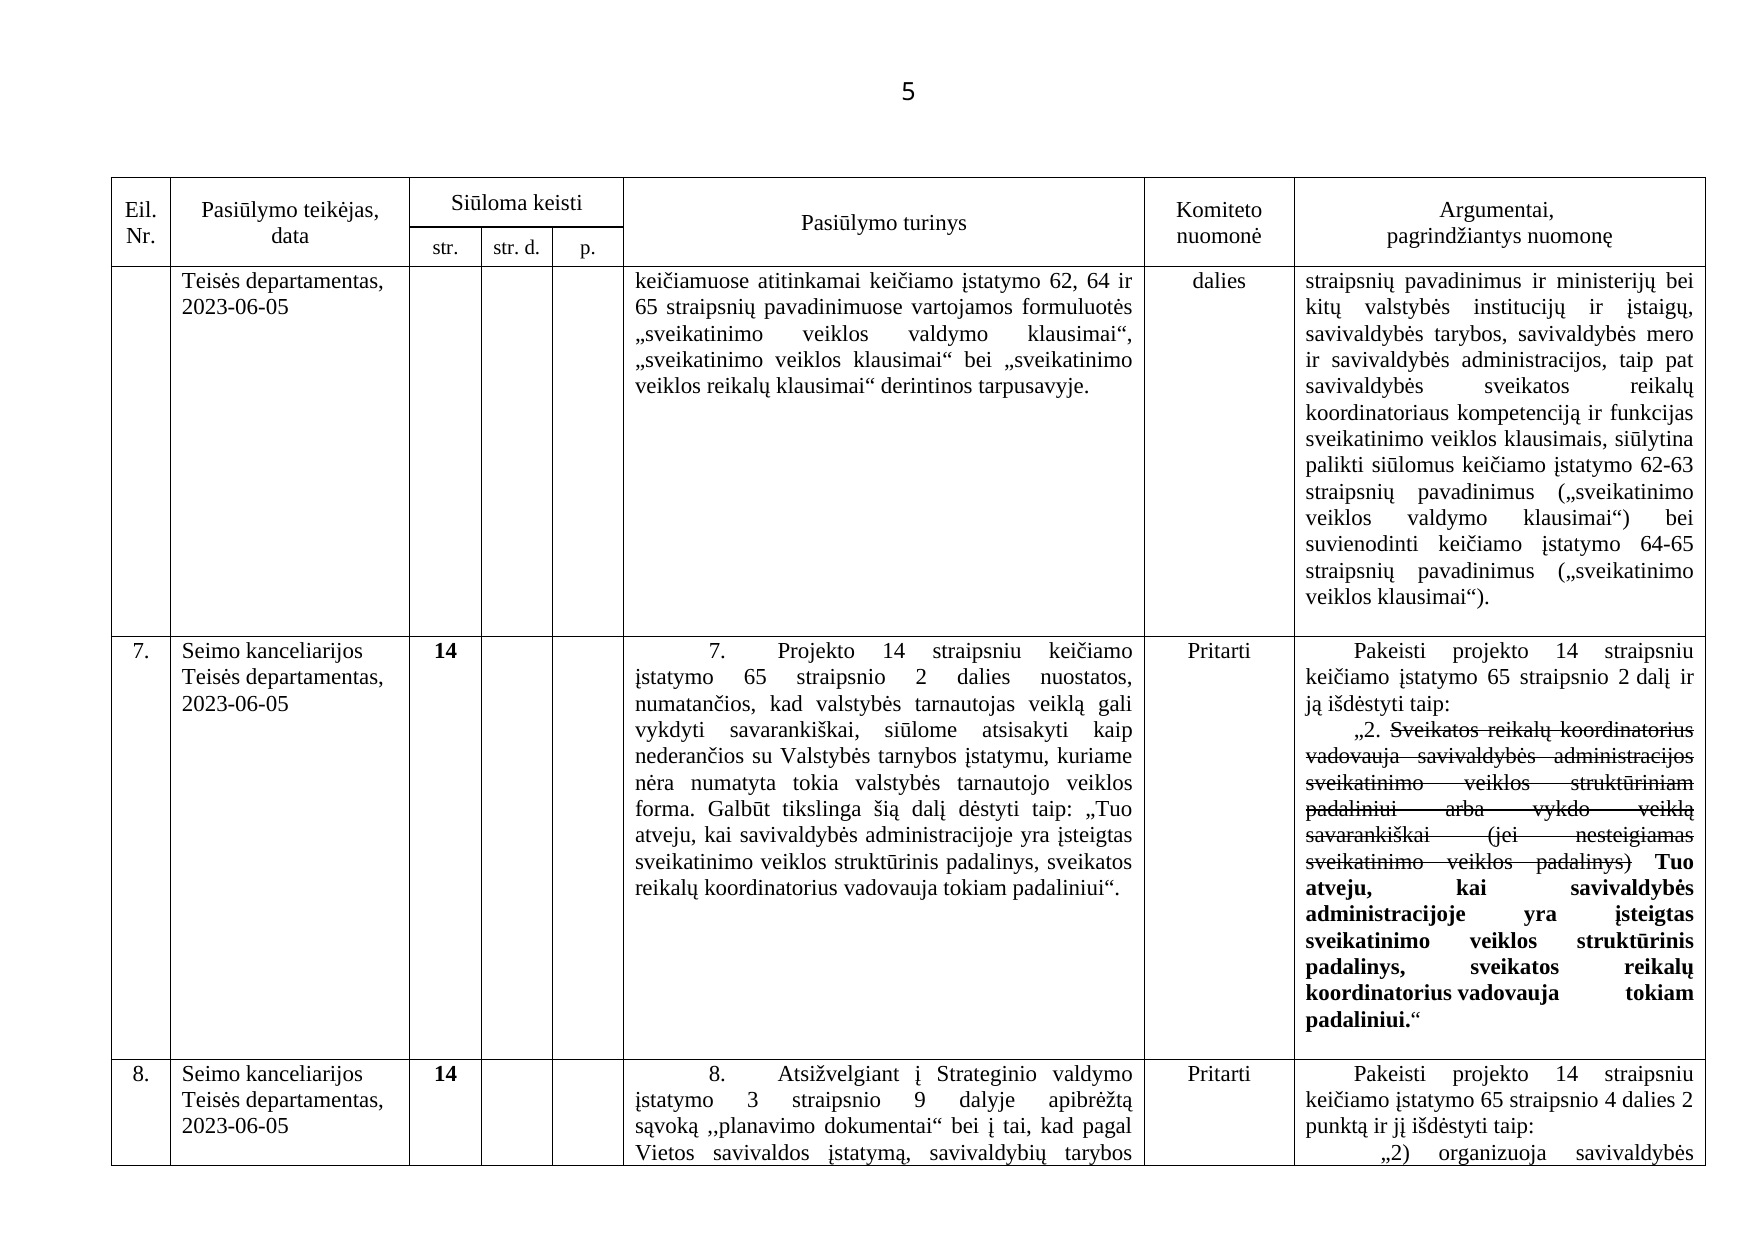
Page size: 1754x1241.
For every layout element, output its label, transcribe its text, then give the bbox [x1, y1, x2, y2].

table_header Komiteto nuomonė [1145, 178, 1294, 266]
table_cell Seimo kanceliarijos Teisės departamentas, 2023-06-05 [171, 1060, 409, 1165]
table_cell [553, 637, 623, 1058]
table_header Argumentai, pagrindžiantys nuomonę [1295, 178, 1705, 266]
table_cell [553, 1060, 623, 1165]
table_cell [410, 267, 481, 636]
table_header Pasiūlymo turinys [624, 178, 1144, 266]
table_cell 8. Atsižvelgiant į Strateginio valdymo įstatymo 3 straipsnio 9 dalyje apibrėžtą sąvoką ,,planavimo dokumentai“ bei į tai, kad pagal Vietos savivaldos įstatymą, savivaldybių tarybos [624, 1060, 1144, 1165]
table_header Pasiūlymo teikėjas, data [171, 178, 409, 266]
table_cell [482, 1060, 552, 1165]
table_cell [112, 267, 170, 636]
table_cell str. [410, 228, 481, 266]
table_cell 8. [112, 1060, 170, 1165]
table_cell Seimo kanceliarijos Teisės departamentas, 2023-06-05 [171, 637, 409, 1058]
table_cell [482, 267, 552, 636]
table_cell str. d. [482, 228, 552, 266]
table_cell straipsnių pavadinimus ir ministerijų bei kitų valstybės institucijų ir įstaigų, savivaldybės tarybos, savivaldybės mero ir savivaldybės administracijos, taip pat savivaldybės sveikatos reikalų koordinatoriaus kompetenciją ir funkcijas sveikatinimo veiklos klausimais, siūlytina palikti siūlomus keičiamo įstatymo 62-63 straipsnių pavadinimus („sveikatinimo veiklos valdymo klausimai“) bei suvienodinti keičiamo įstatymo 64-65 straipsnių pavadinimus („sveikatinimo veiklos klausimai“). [1295, 267, 1705, 636]
table_cell Pritarti [1145, 637, 1294, 1058]
table_cell Pritarti [1145, 1060, 1294, 1165]
table_cell dalies [1145, 267, 1294, 636]
table_cell [482, 637, 552, 1058]
table_cell Pakeisti projekto 14 straipsniu keičiamo įstatymo 65 straipsnio 2 dalį ir ją išdėstyti taip: „2. Sveikatos reikalų koordinatorius vadovauja savivaldybės administracijos sveikatinimo veiklos struktūriniam padaliniui arba vykdo veiklą savarankiškai (jei nesteigiamas sveikatinimo veiklos padalinys) Tuo atveju, kai savivaldybės administracijoje yra įsteigtas sveikatinimo veiklos struktūrinis padalinys, sveikatos reikalų koordinatorius vadovauja tokiam padaliniui.“ [1295, 637, 1705, 1058]
table_cell 7. Projekto 14 straipsniu keičiamo įstatymo 65 straipsnio 2 dalies nuostatos, numatančios, kad valstybės tarnautojas veiklą gali vykdyti savarankiškai, siūlome atsisakyti kaip nederančios su Valstybės tarnybos įstatymu, kuriame nėra numatyta tokia valstybės tarnautojo veiklos forma. Galbūt tikslinga šią dalį dėstyti taip: „Tuo atveju, kai savivaldybės administracijoje yra įsteigtas sveikatinimo veiklos struktūrinis padalinys, sveikatos reikalų koordinatorius vadovauja tokiam padaliniui“. [624, 637, 1144, 1058]
table_header Eil. Nr. [112, 178, 170, 266]
table_cell Teisės departamentas, 2023-06-05 [171, 267, 409, 636]
table_cell keičiamuose atitinkamai keičiamo įstatymo 62, 64 ir 65 straipsnių pavadinimuose vartojamos formuluotės „sveikatinimo veiklos valdymo klausimai“, „sveikatinimo veiklos klausimai“ bei „sveikatinimo veiklos reikalų klausimai“ derintinos tarpusavyje. [624, 267, 1144, 636]
table_cell p. [553, 228, 623, 266]
table_cell 7. [112, 637, 170, 1058]
table_cell 14 [410, 1060, 481, 1165]
table_header Siūloma keisti [410, 178, 623, 226]
table_cell 14 [410, 637, 481, 1058]
table_cell [553, 267, 623, 636]
